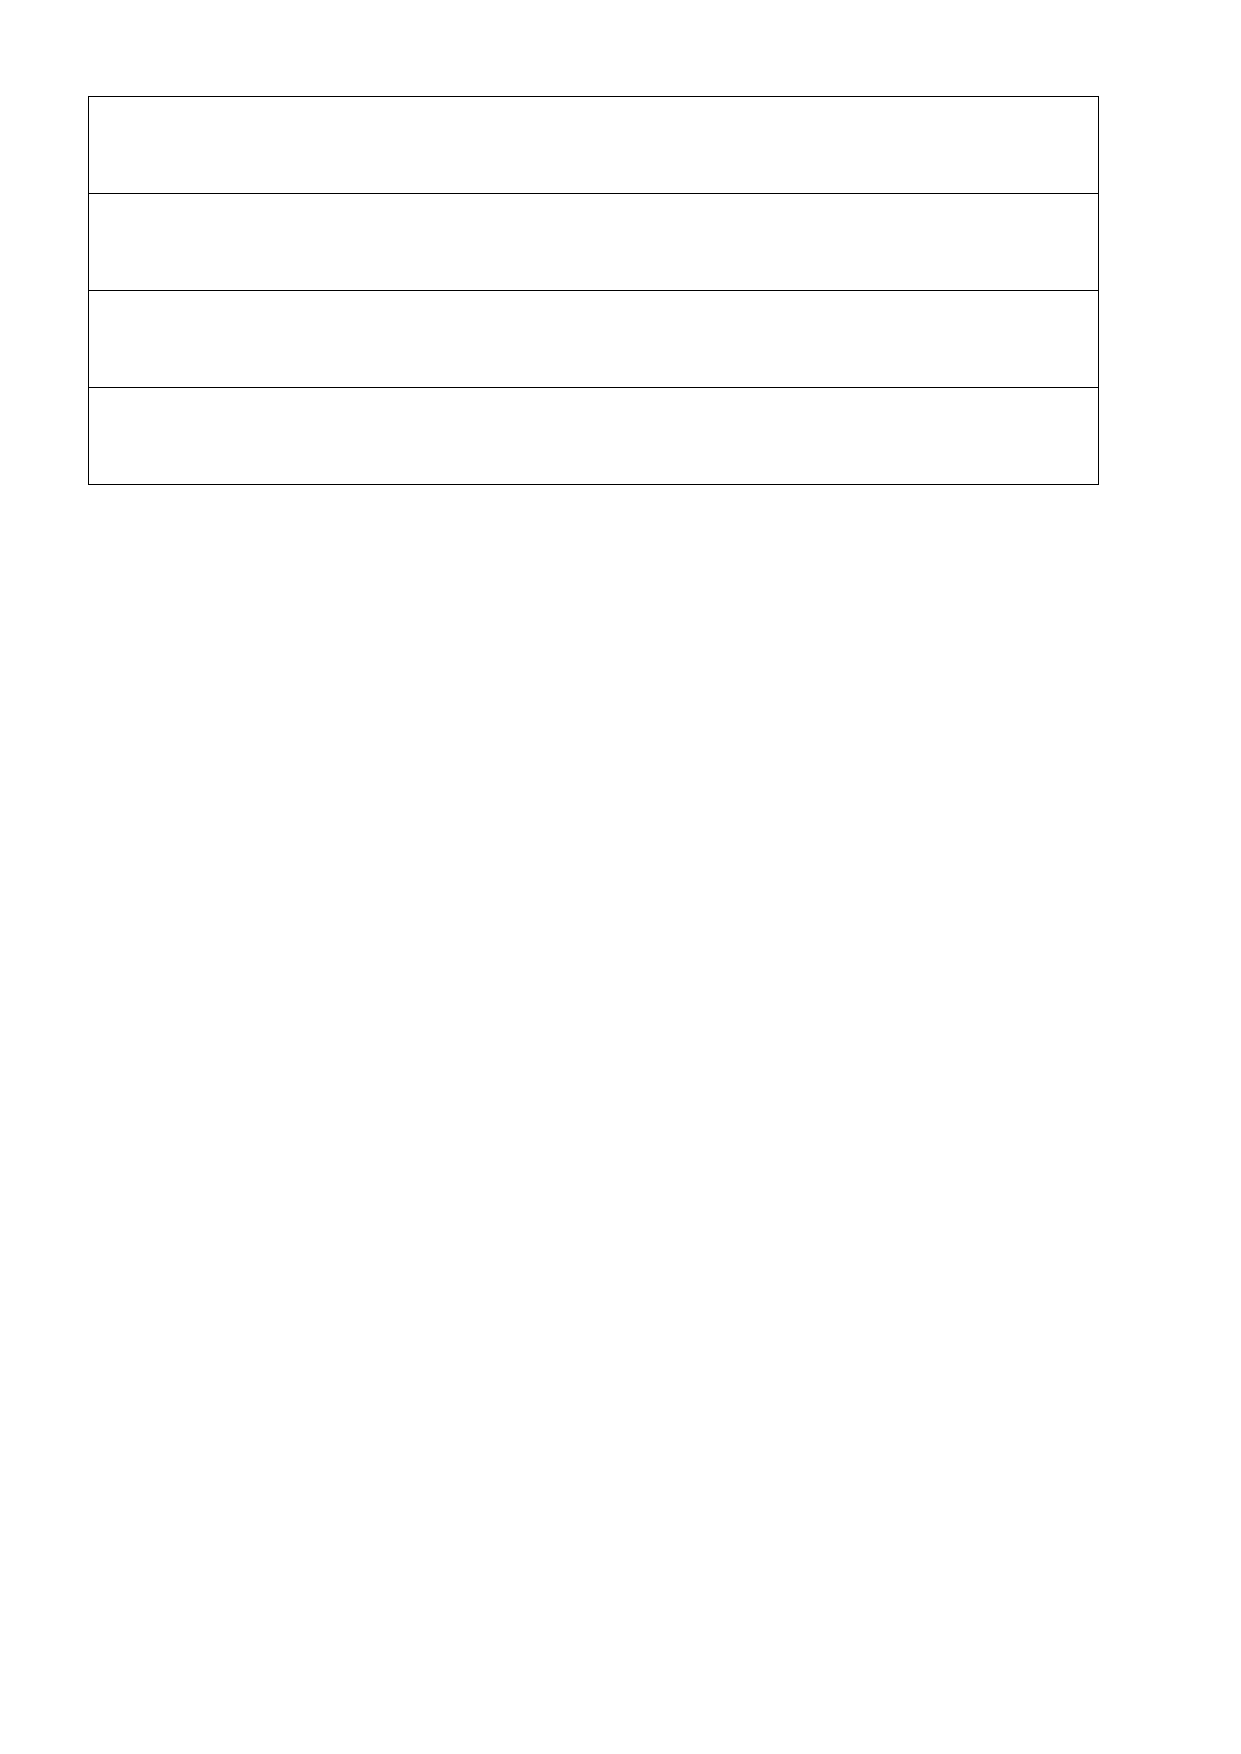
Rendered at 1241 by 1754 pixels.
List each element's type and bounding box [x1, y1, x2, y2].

table_cell [89, 388, 1098, 484]
table_cell [89, 97, 1098, 193]
table_cell [89, 291, 1098, 387]
table_cell [89, 194, 1098, 290]
